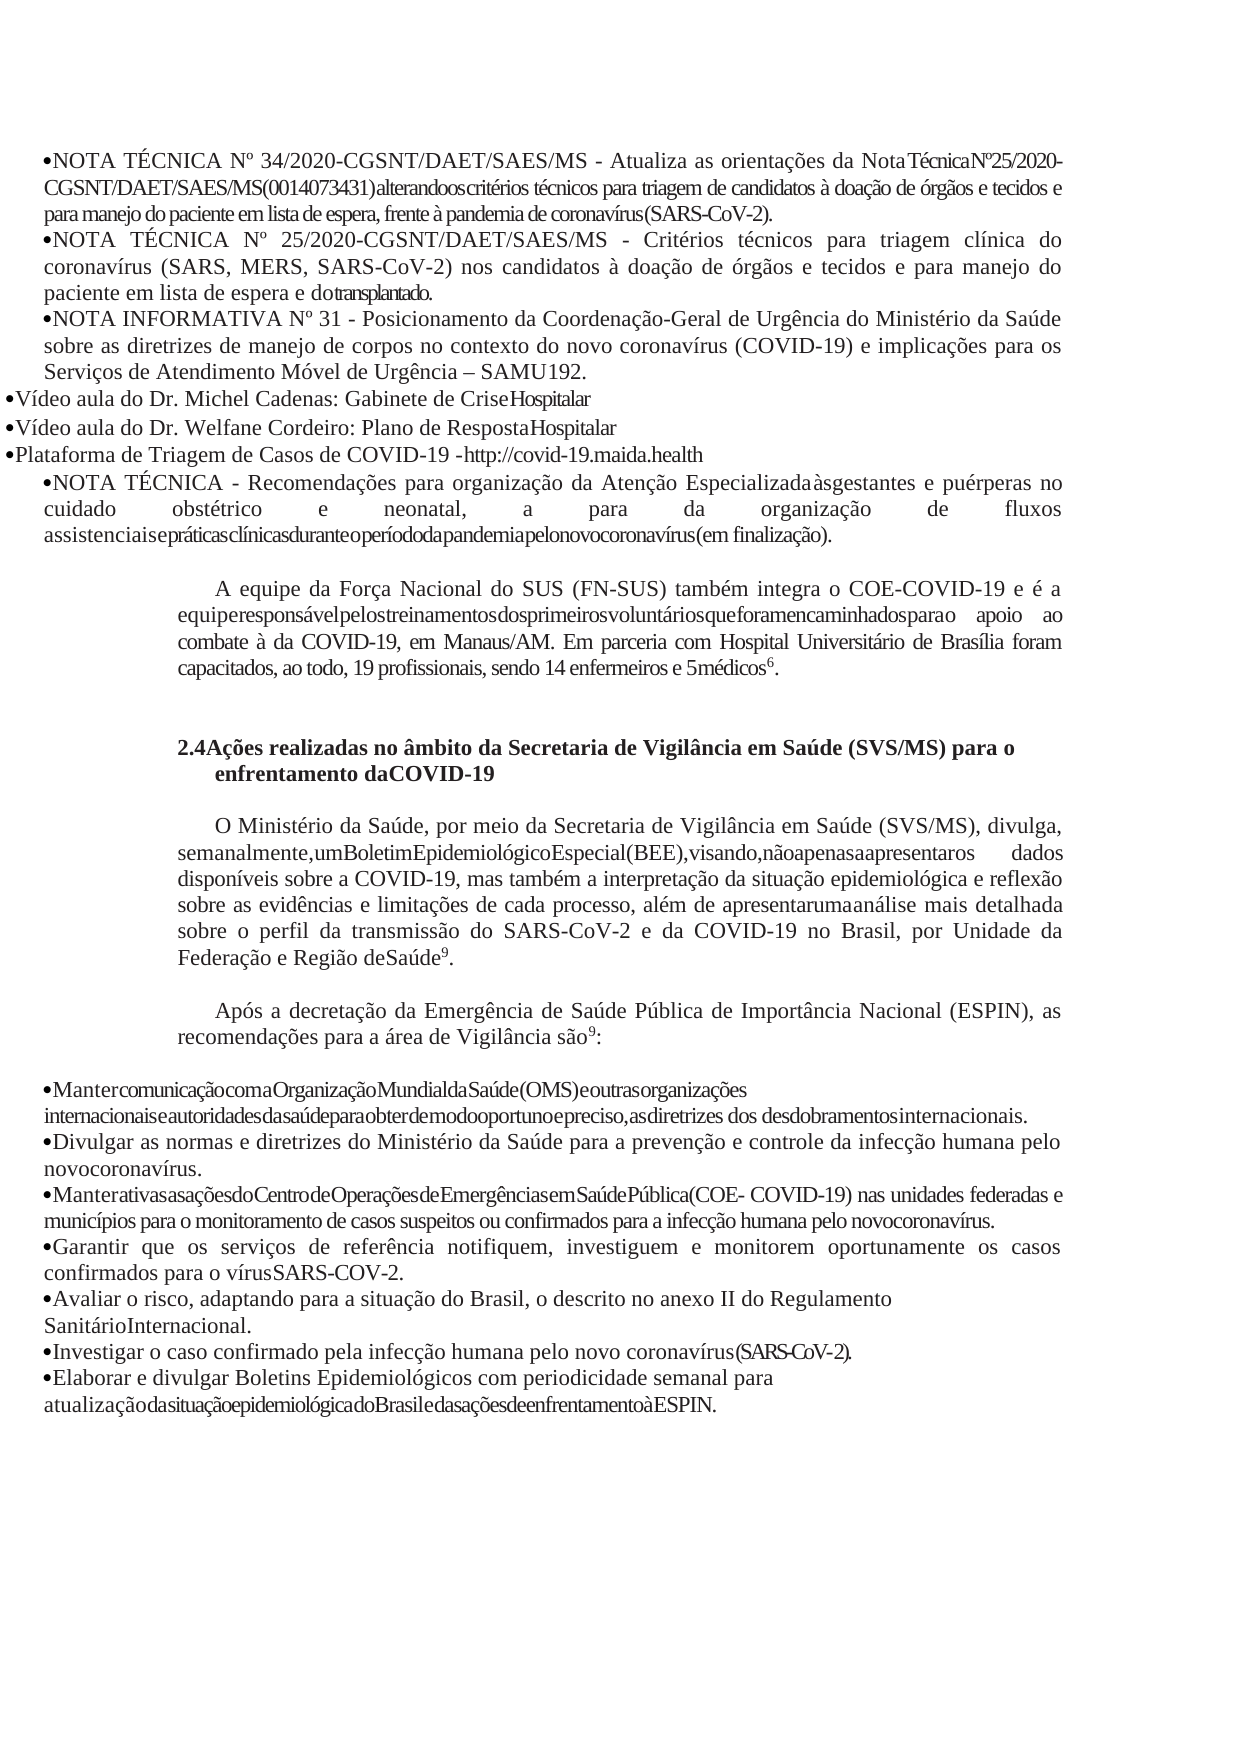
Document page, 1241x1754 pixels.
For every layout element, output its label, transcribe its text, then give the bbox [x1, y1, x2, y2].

list NOTA TÉCNICA Nº 34/2020-CGSNT/DAET/SAES/MS - Atualiza as orientações da NotaTécnicaNº25/2020-CGSNT/DAET/SAES/MS(0014073431)alterandooscritérios técnicos para triagem de candidatos à doação de órgãos e tecidos e para manejo do paciente em lista de espera, frente à pandemia de coronavírus(SARS-CoV-2). [44, 147, 1063, 226]
text A equipe da Força Nacional do SUS (FN-SUS) também integra o COE-COVID-19 e é a equiperesponsávelpelostreinamentosdosprimeirosvoluntáriosqueforamencaminhadosparao apoio ao combate à da COVID-19, em Manaus/AM. Em parceria com Hospital Universitário de Brasília foram capacitados, ao todo, 19 profissionais, sendo 14 enfermeiros e 5médicos6. [177, 575, 1063, 681]
list ManterativasasaçõesdoCentrodeOperaçõesdeEmergênciasemSaúdePública(COE- COVID-19) nas unidades federadas e municípios para o monitoramento de casos suspeitos ou confirmados para a infecção humana pelo novocoronavírus. [44, 1181, 1063, 1234]
list NOTA INFORMATIVA Nº 31 - Posicionamento da Coordenação-Geral de Urgência do Ministério da Saúde sobre as diretrizes de manejo de corpos no contexto do novo coronavírus (COVID-19) e implicações para os Serviços de Atendimento Móvel de Urgência – SAMU192. [44, 305, 1063, 384]
text O Ministério da Saúde, por meio da Secretaria de Vigilância em Saúde (SVS/MS), divulga, semanalmente,umBoletimEpidemiológicoEspecial(BEE),visando,nãoapenasaapresentaros dados disponíveis sobre a COVID-19, mas também a interpretação da situação epidemiológica e reflexão sobre as evidências e limitações de cada processo, além de apresentarumaanálise mais detalhada sobre o perfil da transmissão do SARS-CoV-2 e da COVID-19 no Brasil, por Unidade da Federação e Região deSaúde9. [177, 812, 1063, 970]
list MantercomunicaçãocomaOrganizaçãoMundialdaSaúde(OMS)eoutrasorganizações internacionaiseautoridadesdasaúdeparaobterdemodooportunoepreciso,asdiretrizes dos desdobramentosinternacionais. [44, 1076, 1064, 1128]
list Elaborar e divulgar Boletins Epidemiológicos com periodicidade semanal para atualizaçãodasituaçãoepidemiológicadoBrasiledasaçõesdeenfrentamentoàESPIN. [44, 1364, 1063, 1417]
list Investigar o caso confirmado pela infecção humana pelo novo coronavírus(SARS-CoV- 2). [44, 1338, 1064, 1364]
list Divulgar as normas e diretrizes do Ministério da Saúde para a prevenção e controle da infecção humana pelo novocoronavírus. [44, 1128, 1063, 1181]
list Vídeo aula do Dr. Michel Cadenas: Gabinete de CriseHospitalar [6, 384, 1196, 412]
list Plataforma de Triagem de Casos de COVID-19 -http://covid-19.maida.health [6, 441, 1196, 468]
subtitle Ações realizadas no âmbito da Secretaria de Vigilância em Saúde (SVS/MS) para o enfrentamento daCOVID-19 [177, 734, 1024, 786]
list Vídeo aula do Dr. Welfane Cordeiro: Plano de RespostaHospitalar [6, 412, 1196, 441]
list NOTA TÉCNICA - Recomendações para organização da Atenção Especializadaàsgestantes e puérperas no cuidado obstétrico e neonatal, a para da organização de fluxos assistenciaisepráticasclínicasduranteoperíododapandemiapelonovocoronavírus(em finalização). [44, 468, 1063, 548]
list Avaliar o risco, adaptando para a situação do Brasil, o descrito no anexo II do Regulamento SanitárioInternacional. [44, 1285, 1063, 1338]
list NOTA TÉCNICA Nº 25/2020-CGSNT/DAET/SAES/MS - Critérios técnicos para triagem clínica do coronavírus (SARS, MERS, SARS-CoV-2) nos candidatos à doação de órgãos e tecidos e para manejo do paciente em lista de espera e dotransplantado. [44, 226, 1063, 305]
list Garantir que os serviços de referência notifiquem, investiguem e monitorem oportunamente os casos confirmados para o vírusSARS-COV-2. [44, 1234, 1063, 1285]
text Após a decretação da Emergência de Saúde Pública de Importância Nacional (ESPIN), as recomendações para a área de Vigilância são9: [177, 997, 1063, 1049]
